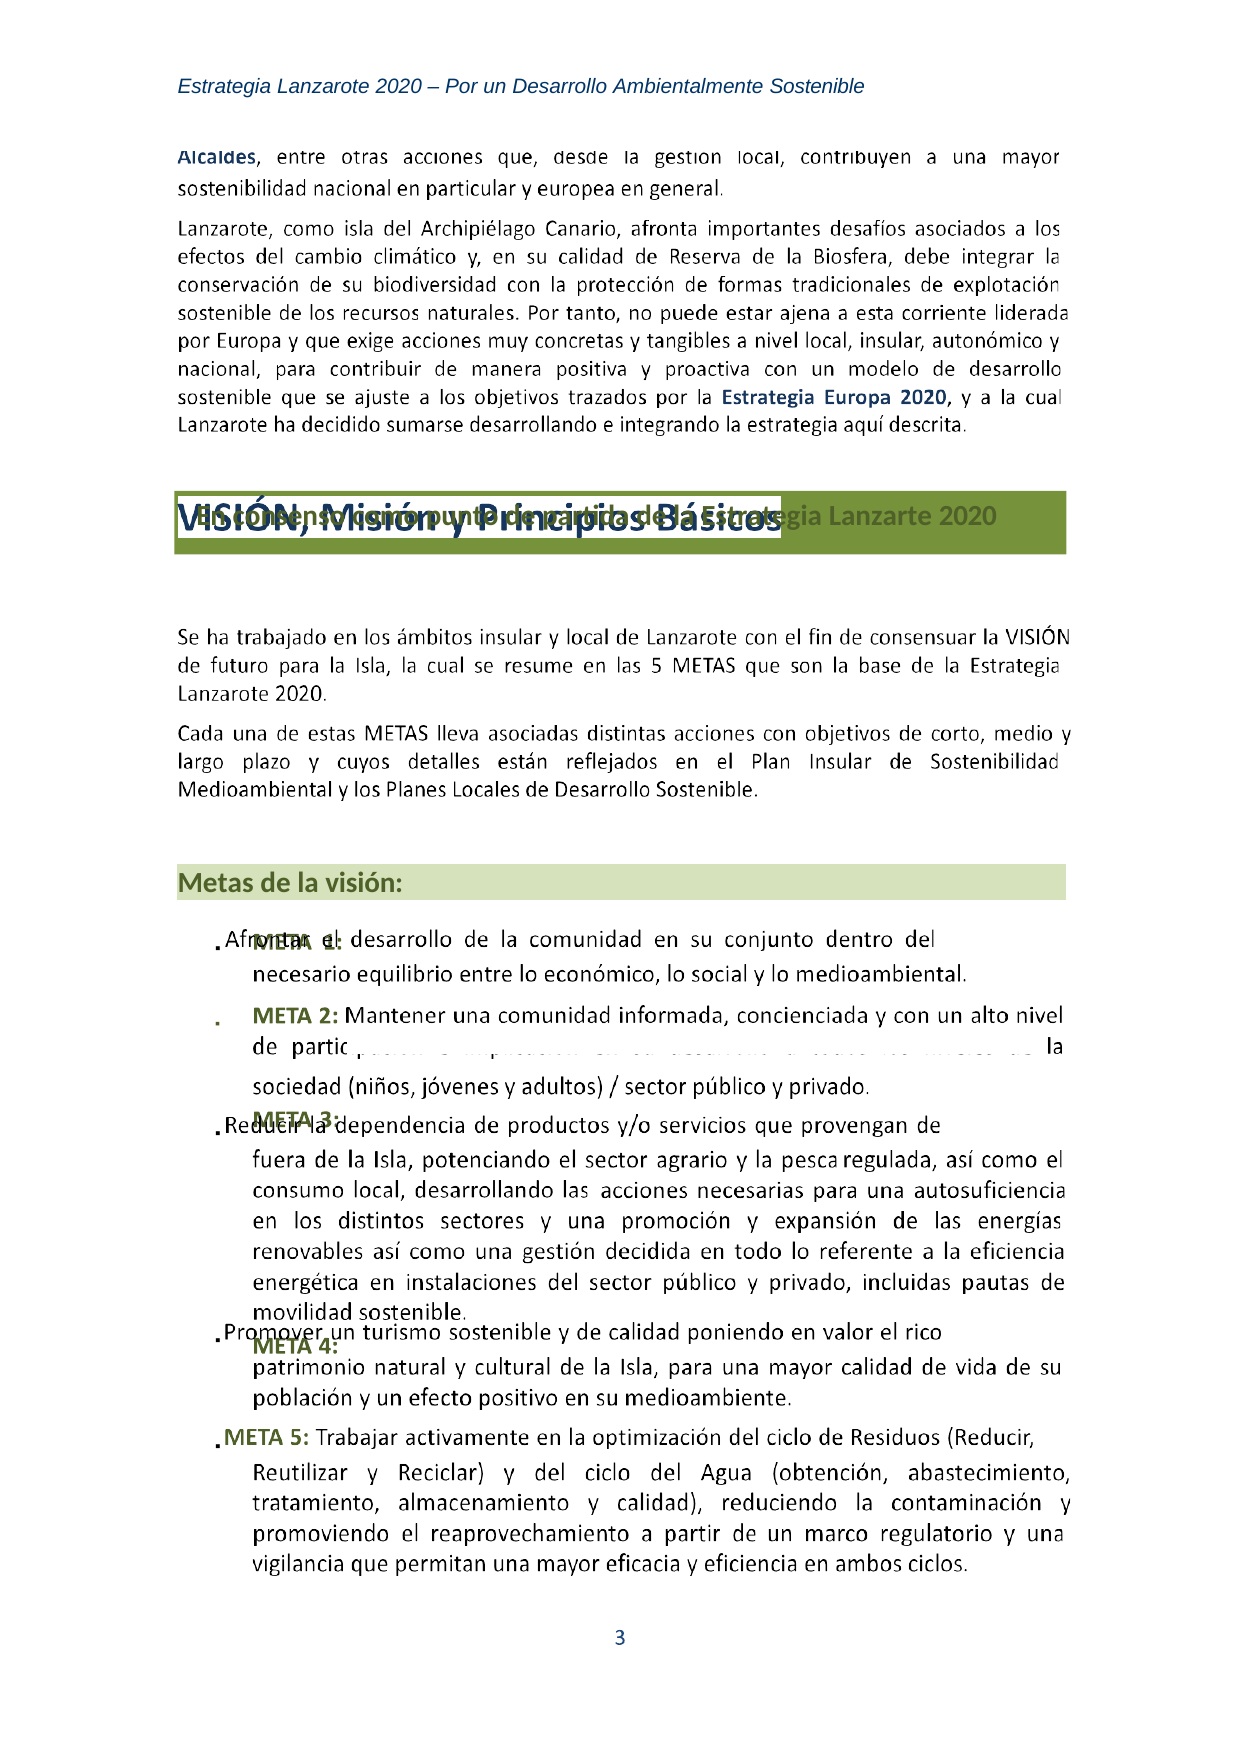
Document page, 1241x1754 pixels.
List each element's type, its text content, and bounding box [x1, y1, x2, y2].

picture [254, 1387, 791, 1410]
picture [226, 1114, 940, 1137]
picture [254, 1302, 465, 1320]
picture [254, 1462, 1069, 1485]
picture [225, 1322, 941, 1344]
picture [254, 964, 966, 986]
picture [178, 360, 1061, 408]
picture [253, 1241, 1064, 1294]
picture [601, 1180, 1065, 1202]
picture [179, 685, 326, 701]
picture [254, 1357, 1060, 1379]
picture [177, 495, 781, 538]
subtitle Metas de la visión: [177, 864, 1196, 900]
picture [178, 276, 1059, 296]
picture [254, 1523, 756, 1546]
picture [179, 415, 966, 436]
picture [178, 304, 418, 320]
picture [768, 1523, 1063, 1546]
picture [178, 247, 1059, 268]
picture [253, 1075, 869, 1099]
picture [252, 1492, 1071, 1515]
picture [178, 725, 1071, 745]
picture [253, 1211, 1060, 1233]
picture [225, 929, 934, 951]
picture [252, 1553, 967, 1576]
picture [179, 220, 1060, 240]
picture [178, 656, 1059, 677]
picture [179, 331, 1059, 352]
picture [225, 1427, 1033, 1449]
picture [253, 1180, 588, 1201]
picture [844, 1150, 1062, 1172]
picture [178, 179, 723, 200]
picture [179, 781, 757, 801]
picture [428, 304, 1068, 324]
picture [253, 1005, 1062, 1059]
text En consenso como punto de partida de la Estrategia Lanzarte 2020 [196, 497, 1085, 532]
picture [252, 1149, 837, 1172]
picture [179, 752, 1058, 773]
picture [177, 151, 1059, 168]
picture [178, 625, 1069, 649]
